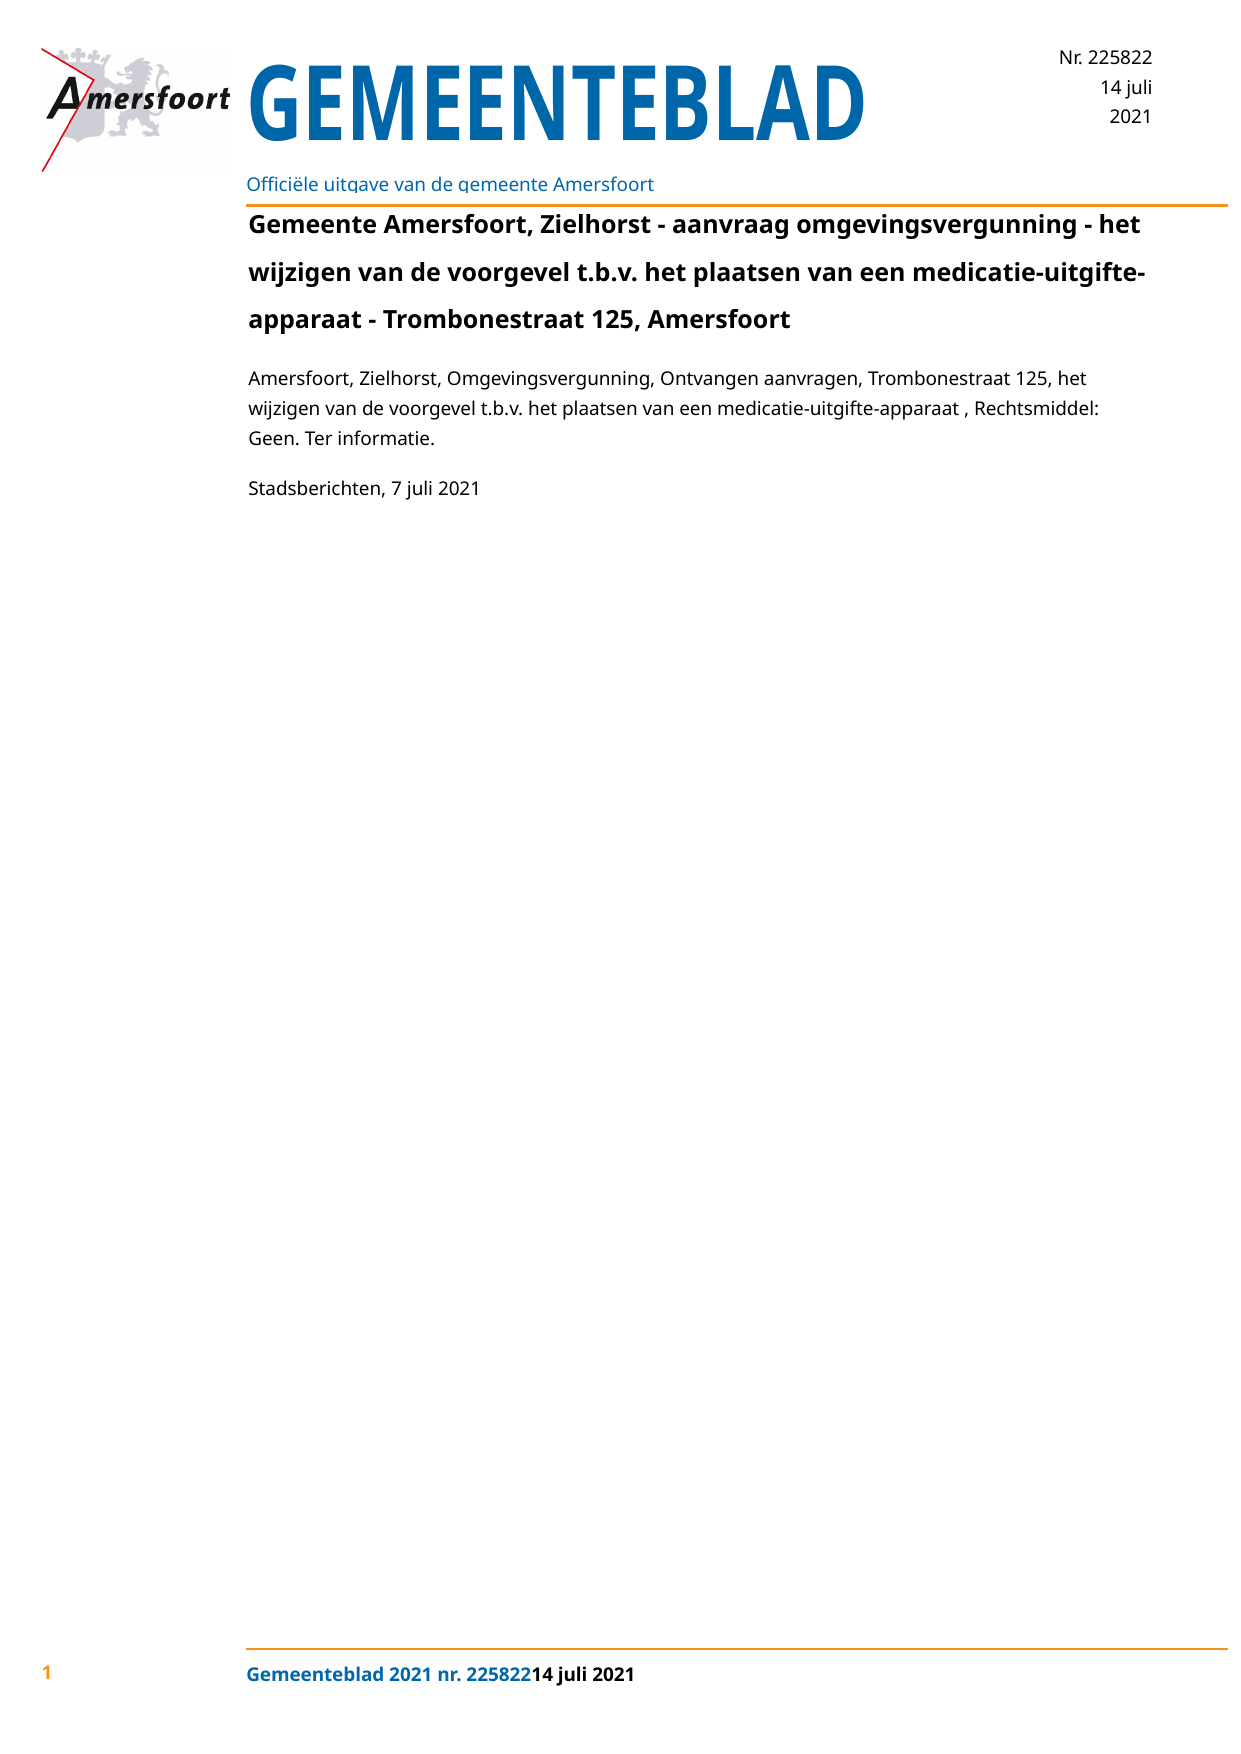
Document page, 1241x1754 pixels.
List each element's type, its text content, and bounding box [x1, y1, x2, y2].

text Amersfoort, Zielhorst, Omgevingsvergunning, Ontvangen aanvragen, Trombonestraat 125, het wijzigen van de voorgevel t.b.v. het plaatsen van een medicatie-uitgifte-apparaat , Rechtsmiddel: Geen. Ter informatie. [248, 366, 1152, 450]
text Gemeente Amersfoort, Zielhorst - aanvraag omgevingsvergunning - het wijzigen van de voorgevel t.b.v. het plaatsen van een medicatie-uitgifte-apparaat - Trombonestraat 125, Amersfoort [248, 207, 1152, 336]
text Stadsberichten, 7 juli 2021 [248, 475, 1152, 501]
picture [41, 47, 231, 172]
